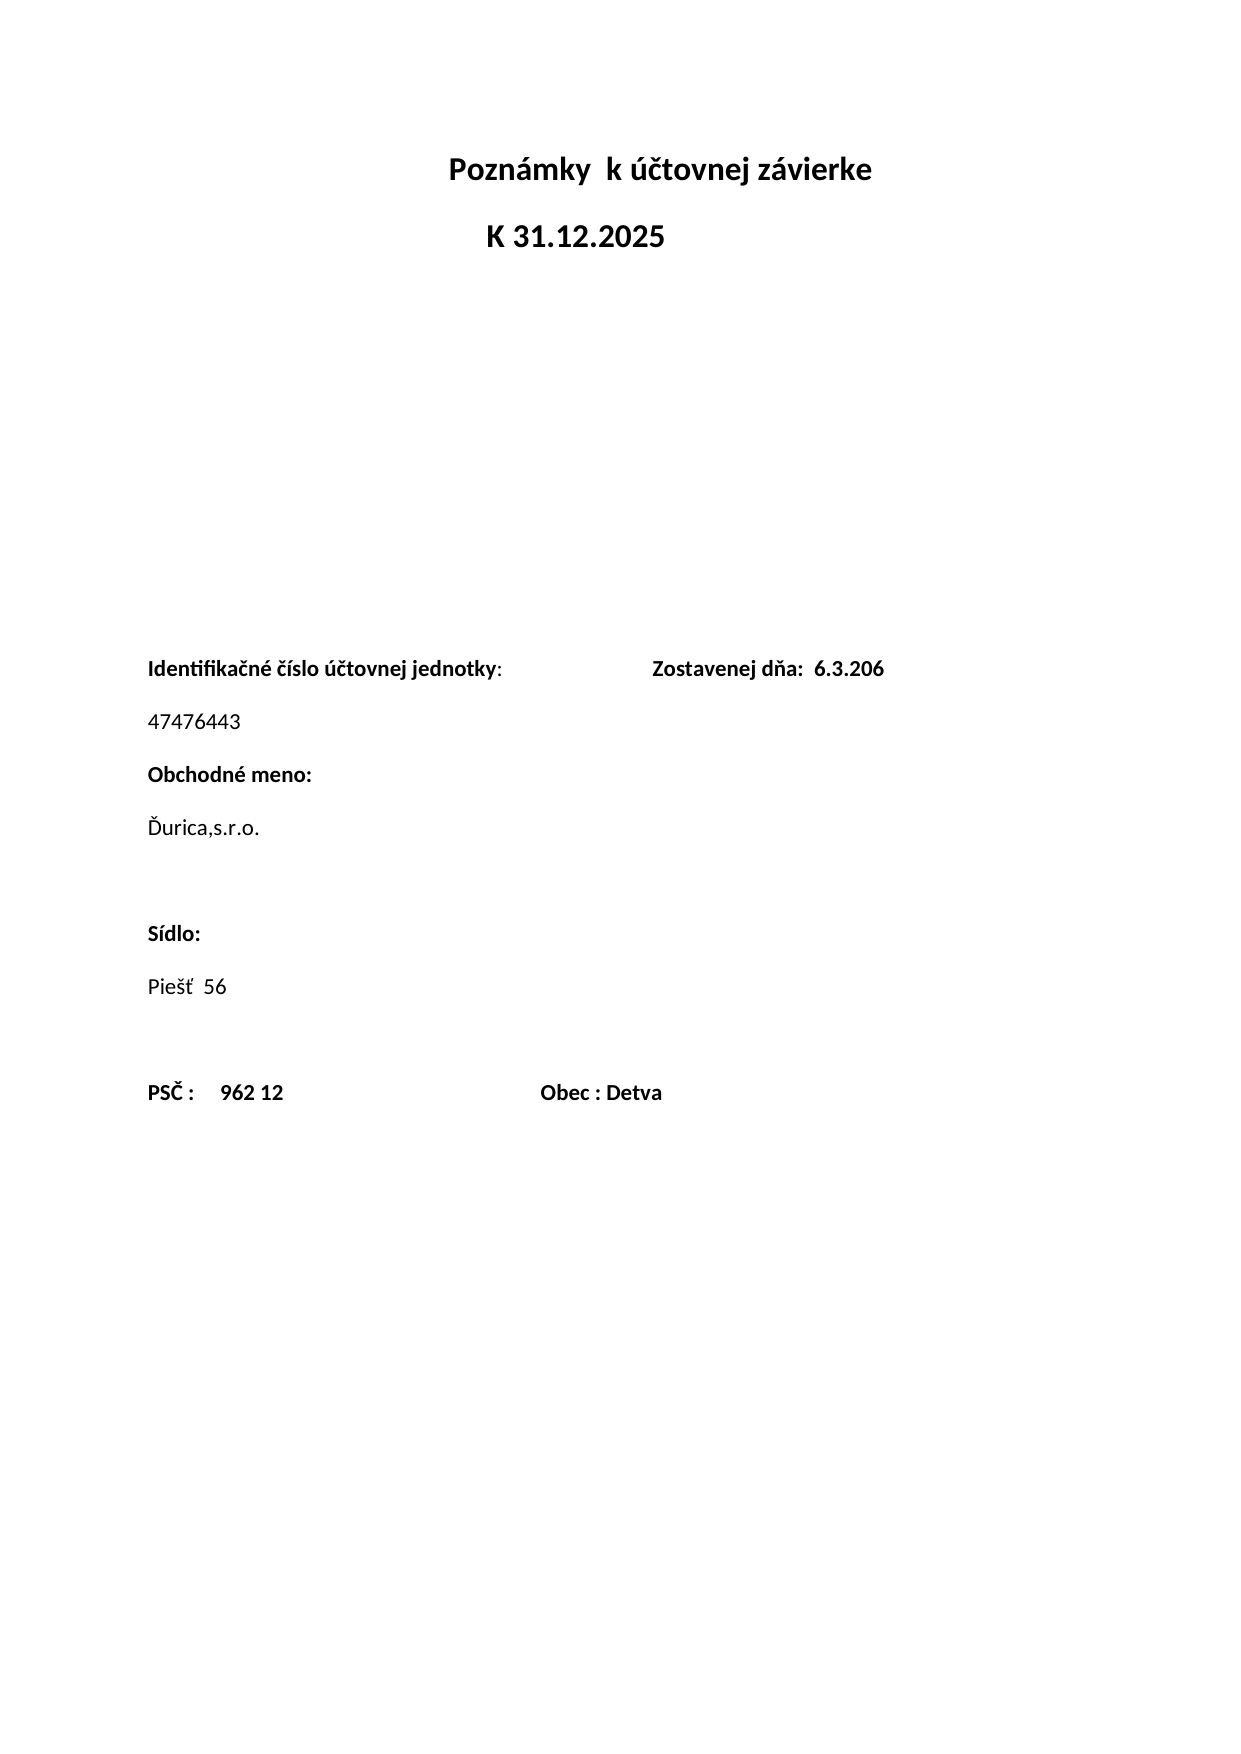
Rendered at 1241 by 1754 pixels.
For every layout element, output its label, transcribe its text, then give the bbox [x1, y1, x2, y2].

text Sídlo: [148, 919, 1093, 947]
text Poznámky k účtovnej závierke [148, 148, 1093, 188]
text Identifikačné číslo účtovnej jednotky: Zostavenej dňa: 6.3.206 [148, 654, 1093, 682]
text Obchodné meno: [148, 760, 1093, 788]
text PSČ : 962 12 Obec : Detva [148, 1078, 1093, 1106]
text K 31.12.2025 [148, 215, 1093, 256]
text Piešť 56 [148, 972, 1093, 1000]
text 47476443 [148, 707, 1093, 735]
text Ďurica,s.r.o. [148, 813, 1093, 841]
